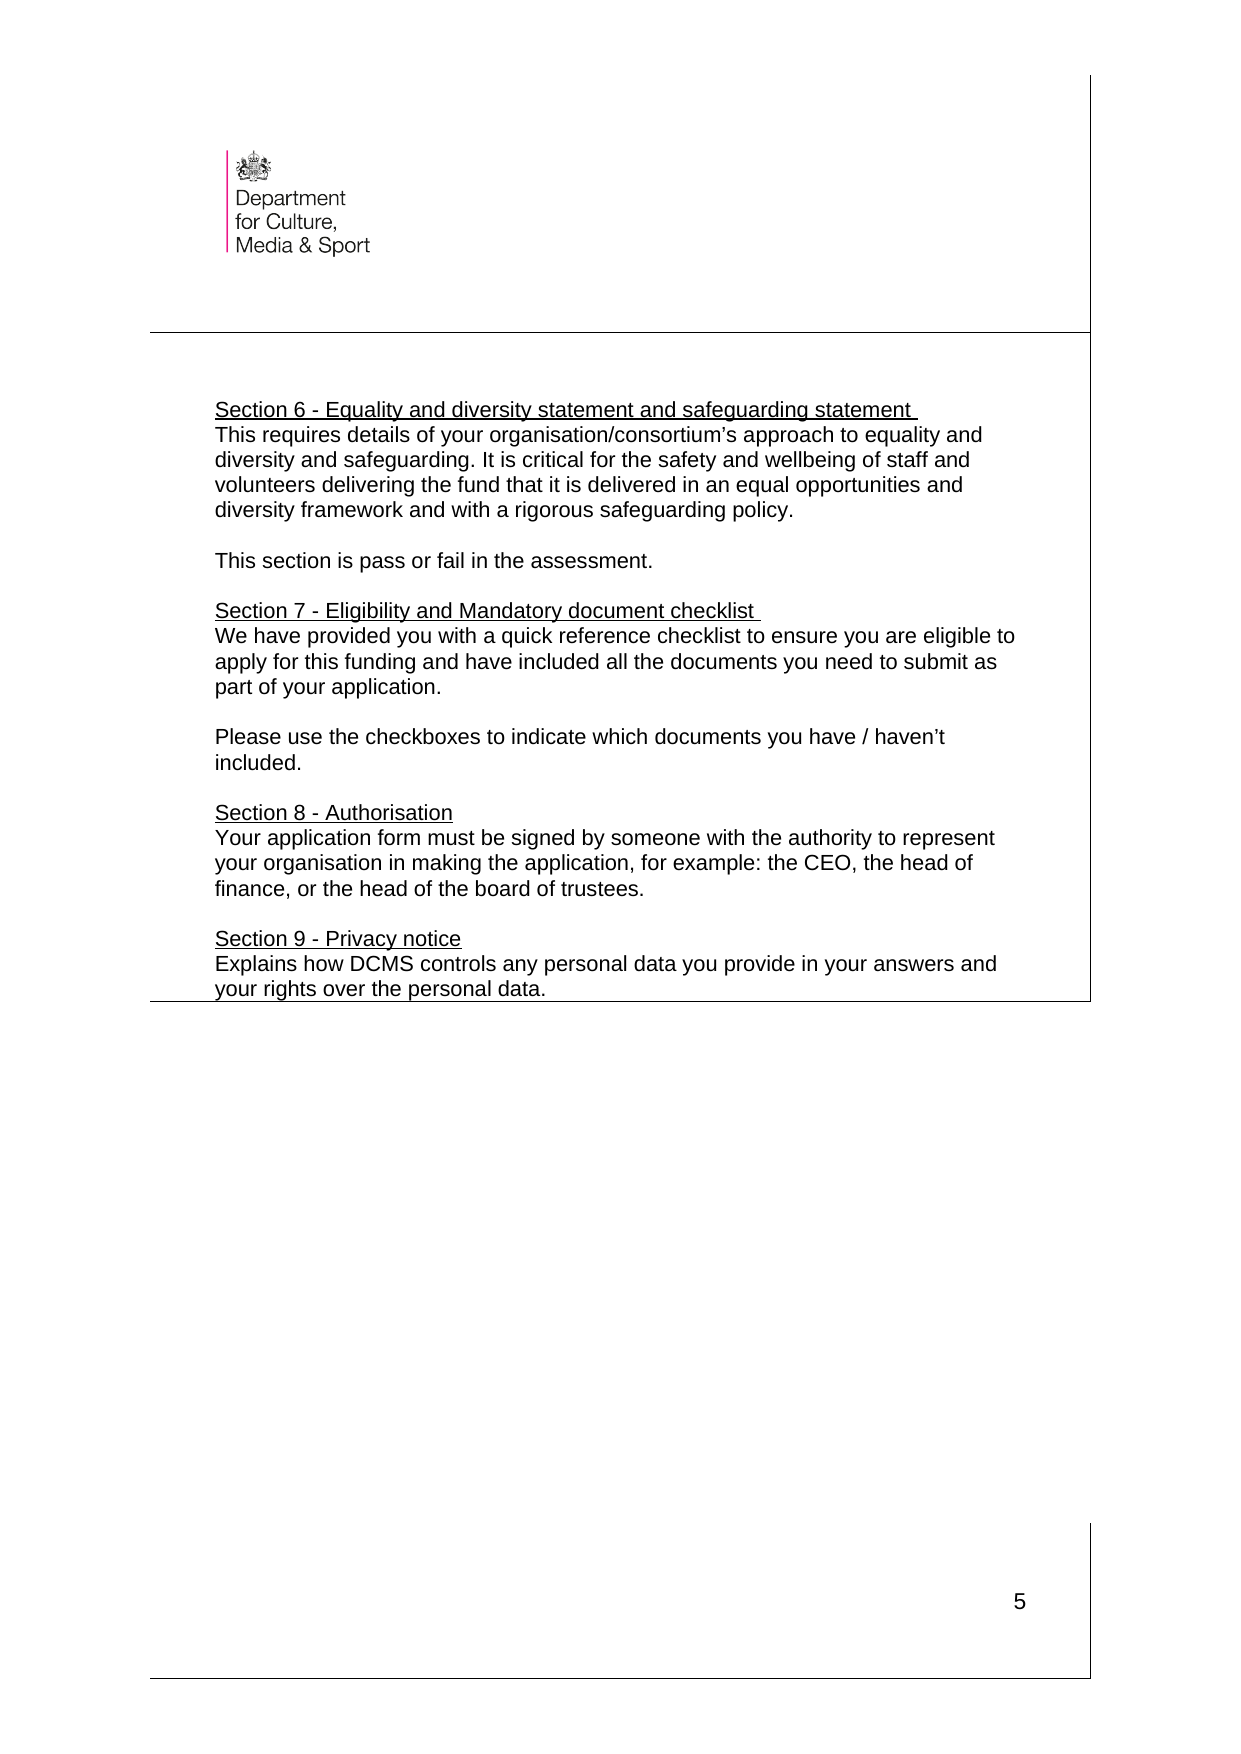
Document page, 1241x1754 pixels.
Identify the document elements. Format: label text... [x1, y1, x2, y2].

text Please use the checkboxes to indicate which documents you have / haven’t included. [150, 724, 1090, 774]
text We have provided you with a quick reference checklist to ensure you are eligible to apply for this funding and have included all the documents you need to submit as part of your application. [150, 623, 1090, 699]
text Your application form must be signed by someone with the authority to represent your organisation in making the application, for example: the CEO, the head of finance, or the head of the board of trustees. [150, 825, 1090, 901]
text Section 9 - Privacy notice [150, 926, 1090, 951]
text Section 7 - Eligibility and Mandatory document checklist [150, 598, 1090, 623]
text This requires details of your organisation/consortium’s approach to equality and diversity and safeguarding. It is critical for the safety and wellbeing of staff and volunteers delivering the fund that it is delivered in an equal opportunities and diversity framework and with a rigorous safeguarding policy. [150, 422, 1090, 522]
text This section is pass or fail in the assessment. [150, 548, 1090, 573]
text Section 8 - Authorisation [150, 800, 1090, 825]
text Section 6 - Equality and diversity statement and safeguarding statement [150, 332, 1090, 422]
text Explains how DCMS controls any personal data you provide in your answers and your rights over the personal data. [150, 951, 1090, 1001]
